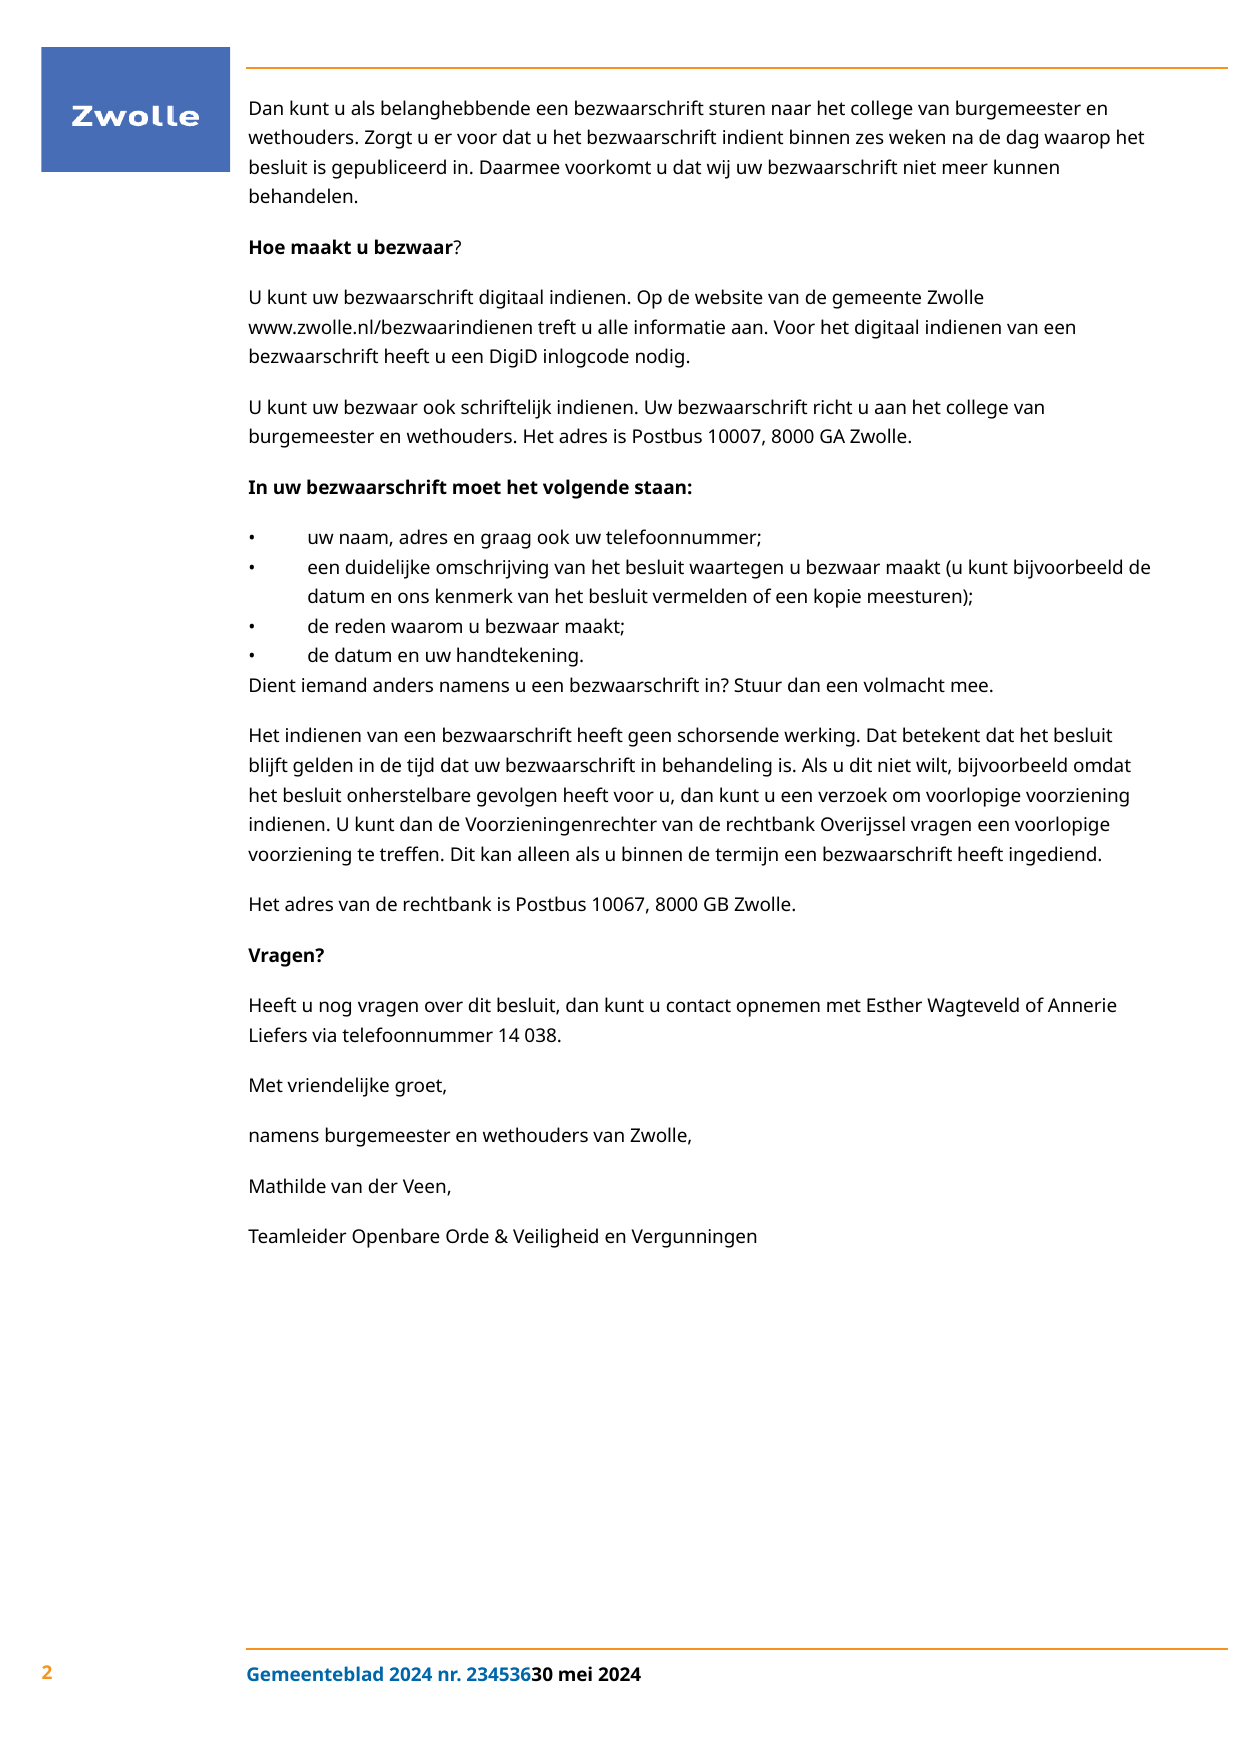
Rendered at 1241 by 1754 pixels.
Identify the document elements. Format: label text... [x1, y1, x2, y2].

text Hoe maakt u bezwaar? [248, 234, 1152, 260]
list de datum en uw handtekening. [248, 643, 1152, 668]
text U kunt uw bezwaarschrift digitaal indienen. Op de website van de gemeente Zwolle www.zwolle.nl/bezwaarindienen treft u alle informatie aan. Voor het digitaal indienen van een bezwaarschrift heeft u een DigiD inlogcode nodig. [248, 284, 1152, 369]
list een duidelijke omschrijving van het besluit waartegen u bezwaar maakt (u kunt bijvoorbeeld de datum en ons kenmerk van het besluit vermelden of een kopie meesturen); [248, 554, 1152, 609]
picture [41, 47, 231, 172]
text Dan kunt u als belanghebbende een bezwaarschrift sturen naar het college van burgemeester en wethouders. Zorgt u er voor dat u het bezwaarschrift indient binnen zes weken na de dag waarop het besluit is gepubliceerd in. Daarmee voorkomt u dat wij uw bezwaarschrift niet meer kunnen behandelen. [248, 95, 1152, 209]
list de reden waarom u bezwaar maakt; [248, 613, 1152, 639]
text Teamleider Openbare Orde & Veiligheid en Vergunningen [248, 1223, 1152, 1249]
text Het adres van de rechtbank is Postbus 10067, 8000 GB Zwolle. [248, 891, 1152, 917]
text Mathilde van der Veen, [248, 1173, 1152, 1199]
text Heeft u nog vragen over dit besluit, dan kunt u contact opnemen met Esther Wagteveld of Annerie Liefers via telefoonnummer 14 038. [248, 992, 1152, 1048]
text In uw bezwaarschrift moet het volgende staan: [248, 474, 1152, 500]
text U kunt uw bezwaar ook schriftelijk indienen. Uw bezwaarschrift richt u aan het college van burgemeester en wethouders. Het adres is Postbus 10007, 8000 GA Zwolle. [248, 394, 1152, 449]
text Dient iemand anders namens u een bezwaarschrift in? Stuur dan een volmacht mee. [248, 672, 1152, 698]
text Het indienen van een bezwaarschrift heeft geen schorsende werking. Dat betekent dat het besluit blijft gelden in de tijd dat uw bezwaarschrift in behandeling is. Als u dit niet wilt, bijvoorbeeld omdat het besluit onherstelbare gevolgen heeft voor u, dan kunt u een verzoek om voorlopige voorziening indienen. U kunt dan de Voorzieningenrechter van de rechtbank Overijssel vragen een voorlopige voorziening te treffen. Dit kan alleen als u binnen de termijn een bezwaarschrift heeft ingediend. [248, 723, 1152, 867]
text Met vriendelijke groet, [248, 1072, 1152, 1098]
text namens burgemeester en wethouders van Zwolle, [248, 1123, 1152, 1148]
list uw naam, adres en graag ook uw telefoonnummer; [248, 524, 1152, 550]
text Vragen? [248, 942, 1152, 968]
